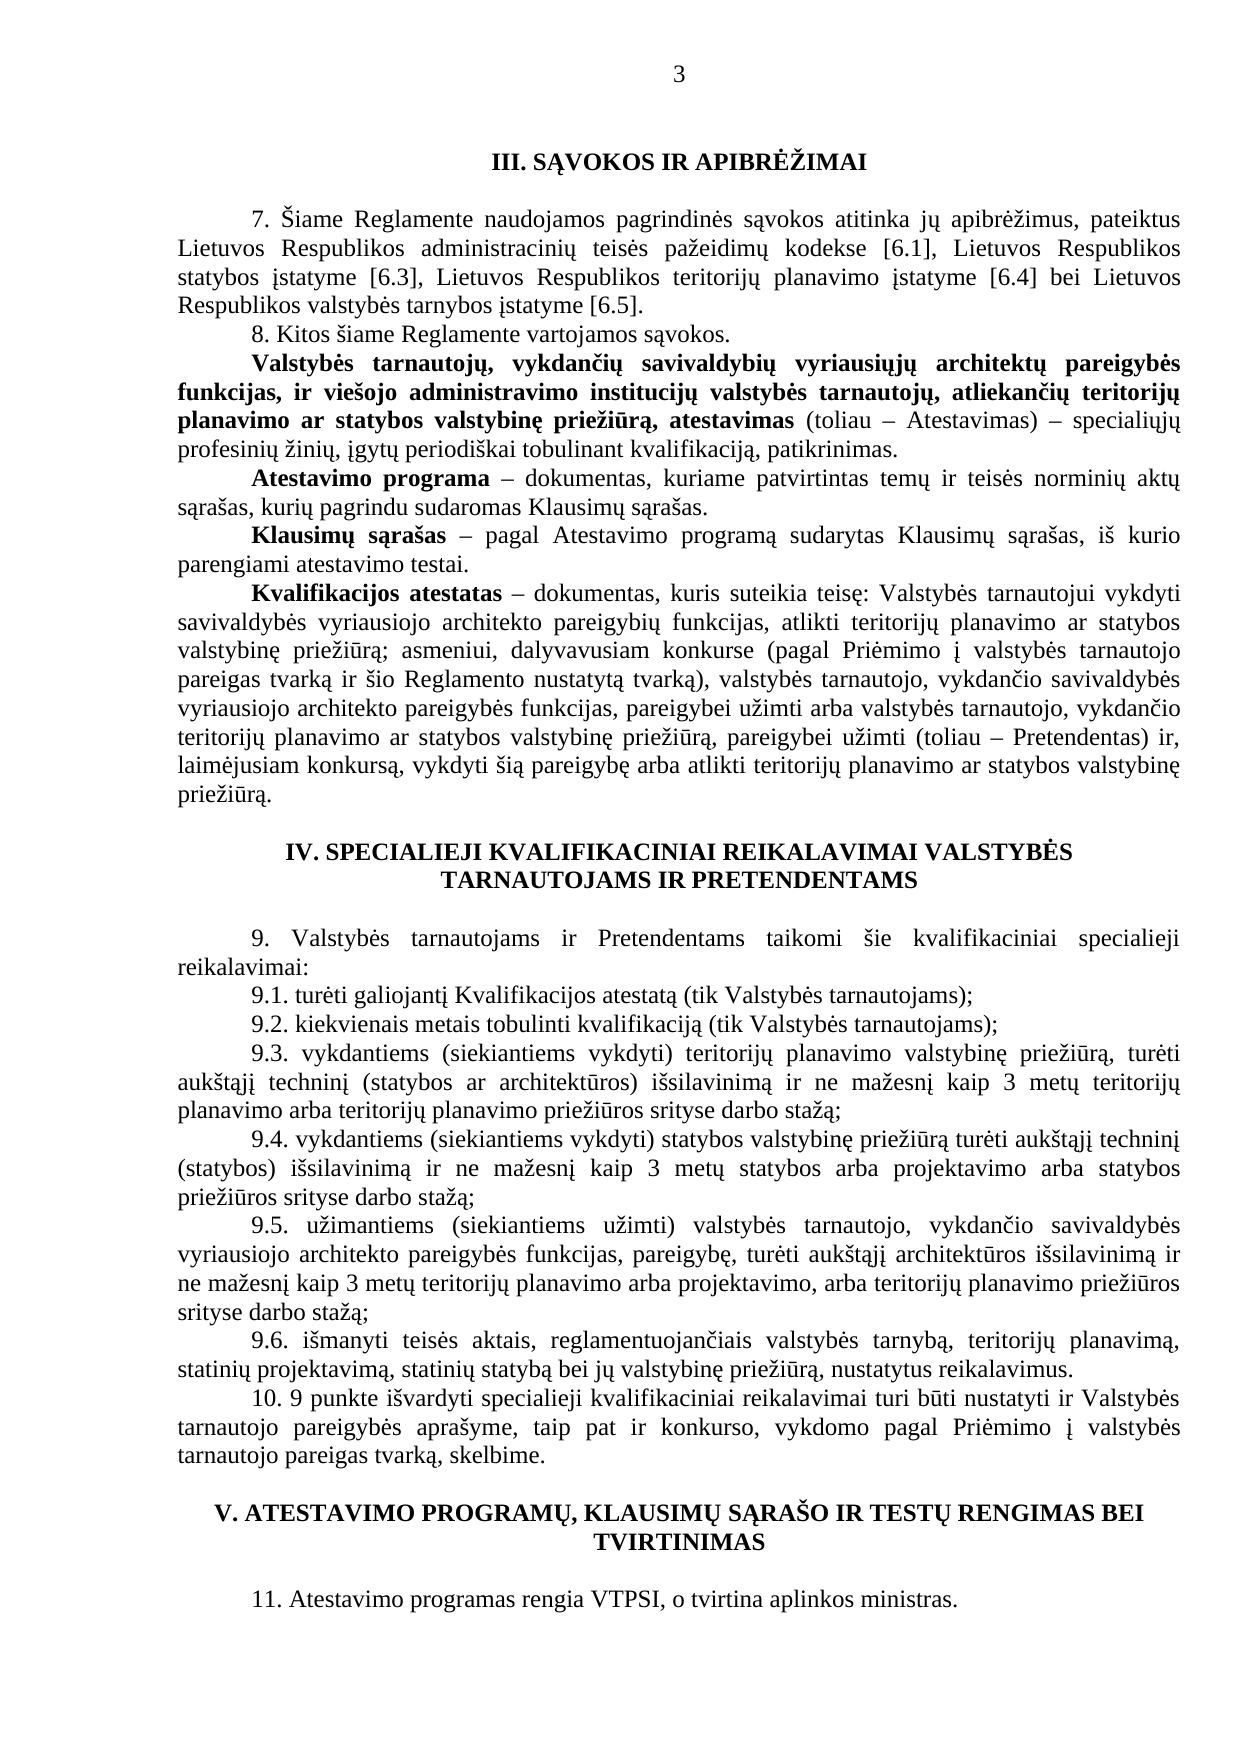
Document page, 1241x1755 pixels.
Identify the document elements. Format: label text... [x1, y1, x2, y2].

text IV. specialieji kvalifikaciniai REIKALAVIMAI VALSTYBĖS TARNAUTOJAms ir pretendentams [177, 837, 1181, 894]
text 11. Atestavimo programas rengia VTPSI, o tvirtina aplinkos ministras. [177, 1584, 1181, 1613]
text Atestavimo programa – dokumentas, kuriame patvirtintas temų ir teisės norminių aktų sąrašas, kurių pagrindu sudaromas Klausimų sąrašas. [177, 463, 1181, 521]
text 9.2. kiekvienais metais tobulinti kvalifikaciją (tik Valstybės tarnautojams); [177, 1009, 1181, 1038]
text 9.1. turėti galiojantį Kvalifikacijos atestatą (tik Valstybės tarnautojams); [177, 981, 1181, 1009]
text 10. 9 punkte išvardyti specialieji kvalifikaciniai reikalavimai turi būti nustatyti ir Valstybės tarnautojo pareigybės aprašyme, taip pat ir konkurso, vykdomo pagal Priėmimo į valstybės tarnautojo pareigas tvarką, skelbime. [177, 1383, 1181, 1469]
text V. ATESTAVIMO PROGRAMŲ, KLAUSIMŲ SĄRAŠO IR TESTų RENGIMas bei TVIRTINIMas [177, 1498, 1181, 1556]
text Valstybės tarnautojų, vykdančių savivaldybių vyriausiųjų architektų pareigybės funkcijas, ir viešojo administravimo institucijų valstybės tarnautojų, atliekančių teritorijų planavimo ar statybos valstybinę priežiūrą, atestavimas (toliau – Atestavimas) – specialiųjų profesinių žinių, įgytų periodiškai tobulinant kvalifikaciją, patikrinimas. [177, 348, 1181, 463]
text 9. Valstybės tarnautojams ir Pretendentams taikomi šie kvalifikaciniai specialieji reikalavimai: [177, 923, 1181, 981]
text 9.4. vykdantiems (siekiantiems vykdyti) statybos valstybinę priežiūrą turėti aukštąjį techninį (statybos) išsilavinimą ir ne mažesnį kaip 3 metų statybos arba projektavimo arba statybos priežiūros srityse darbo stažą; [177, 1124, 1181, 1211]
text 7. Šiame Reglamente naudojamos pagrindinės sąvokos atitinka jų apibrėžimus, pateiktus Lietuvos Respublikos administracinių teisės pažeidimų kodekse [6.1], Lietuvos Respublikos statybos įstatyme [6.3], Lietuvos Respublikos teritorijų planavimo įstatyme [6.4] bei Lietuvos Respublikos valstybės tarnybos įstatyme [6.5]. [177, 204, 1181, 319]
text III. SĄVOKOS IR APIBRĖŽIMAI [177, 147, 1181, 176]
text Klausimų sąrašas – pagal Atestavimo programą sudarytas Klausimų sąrašas, iš kurio parengiami atestavimo testai. [177, 521, 1181, 578]
text 9.6. išmanyti teisės aktais, reglamentuojančiais valstybės tarnybą, teritorijų planavimą, statinių projektavimą, statinių statybą bei jų valstybinę priežiūrą, nustatytus reikalavimus. [177, 1326, 1181, 1383]
text 8. Kitos šiame Reglamente vartojamos sąvokos. [177, 319, 1181, 348]
text 9.5. užimantiems (siekiantiems užimti) valstybės tarnautojo, vykdančio savivaldybės vyriausiojo architekto pareigybės funkcijas, pareigybę, turėti aukštąjį architektūros išsilavinimą ir ne mažesnį kaip 3 metų teritorijų planavimo arba projektavimo, arba teritorijų planavimo priežiūros srityse darbo stažą; [177, 1211, 1181, 1326]
text Kvalifikacijos atestatas – dokumentas, kuris suteikia teisę: Valstybės tarnautojui vykdyti savivaldybės vyriausiojo architekto pareigybių funkcijas, atlikti teritorijų planavimo ar statybos valstybinę priežiūrą; asmeniui, dalyvavusiam konkurse (pagal Priėmimo į valstybės tarnautojo pareigas tvarką ir šio Reglamento nustatytą tvarką), valstybės tarnautojo, vykdančio savivaldybės vyriausiojo architekto pareigybės funkcijas, pareigybei užimti arba valstybės tarnautojo, vykdančio teritorijų planavimo ar statybos valstybinę priežiūrą, pareigybei užimti (toliau – Pretendentas) ir, laimėjusiam konkursą, vykdyti šią pareigybę arba atlikti teritorijų planavimo ar statybos valstybinę priežiūrą. [177, 578, 1181, 808]
text 9.3. vykdantiems (siekiantiems vykdyti) teritorijų planavimo valstybinę priežiūrą, turėti aukštąjį techninį (statybos ar architektūros) išsilavinimą ir ne mažesnį kaip 3 metų teritorijų planavimo arba teritorijų planavimo priežiūros srityse darbo stažą; [177, 1038, 1181, 1124]
